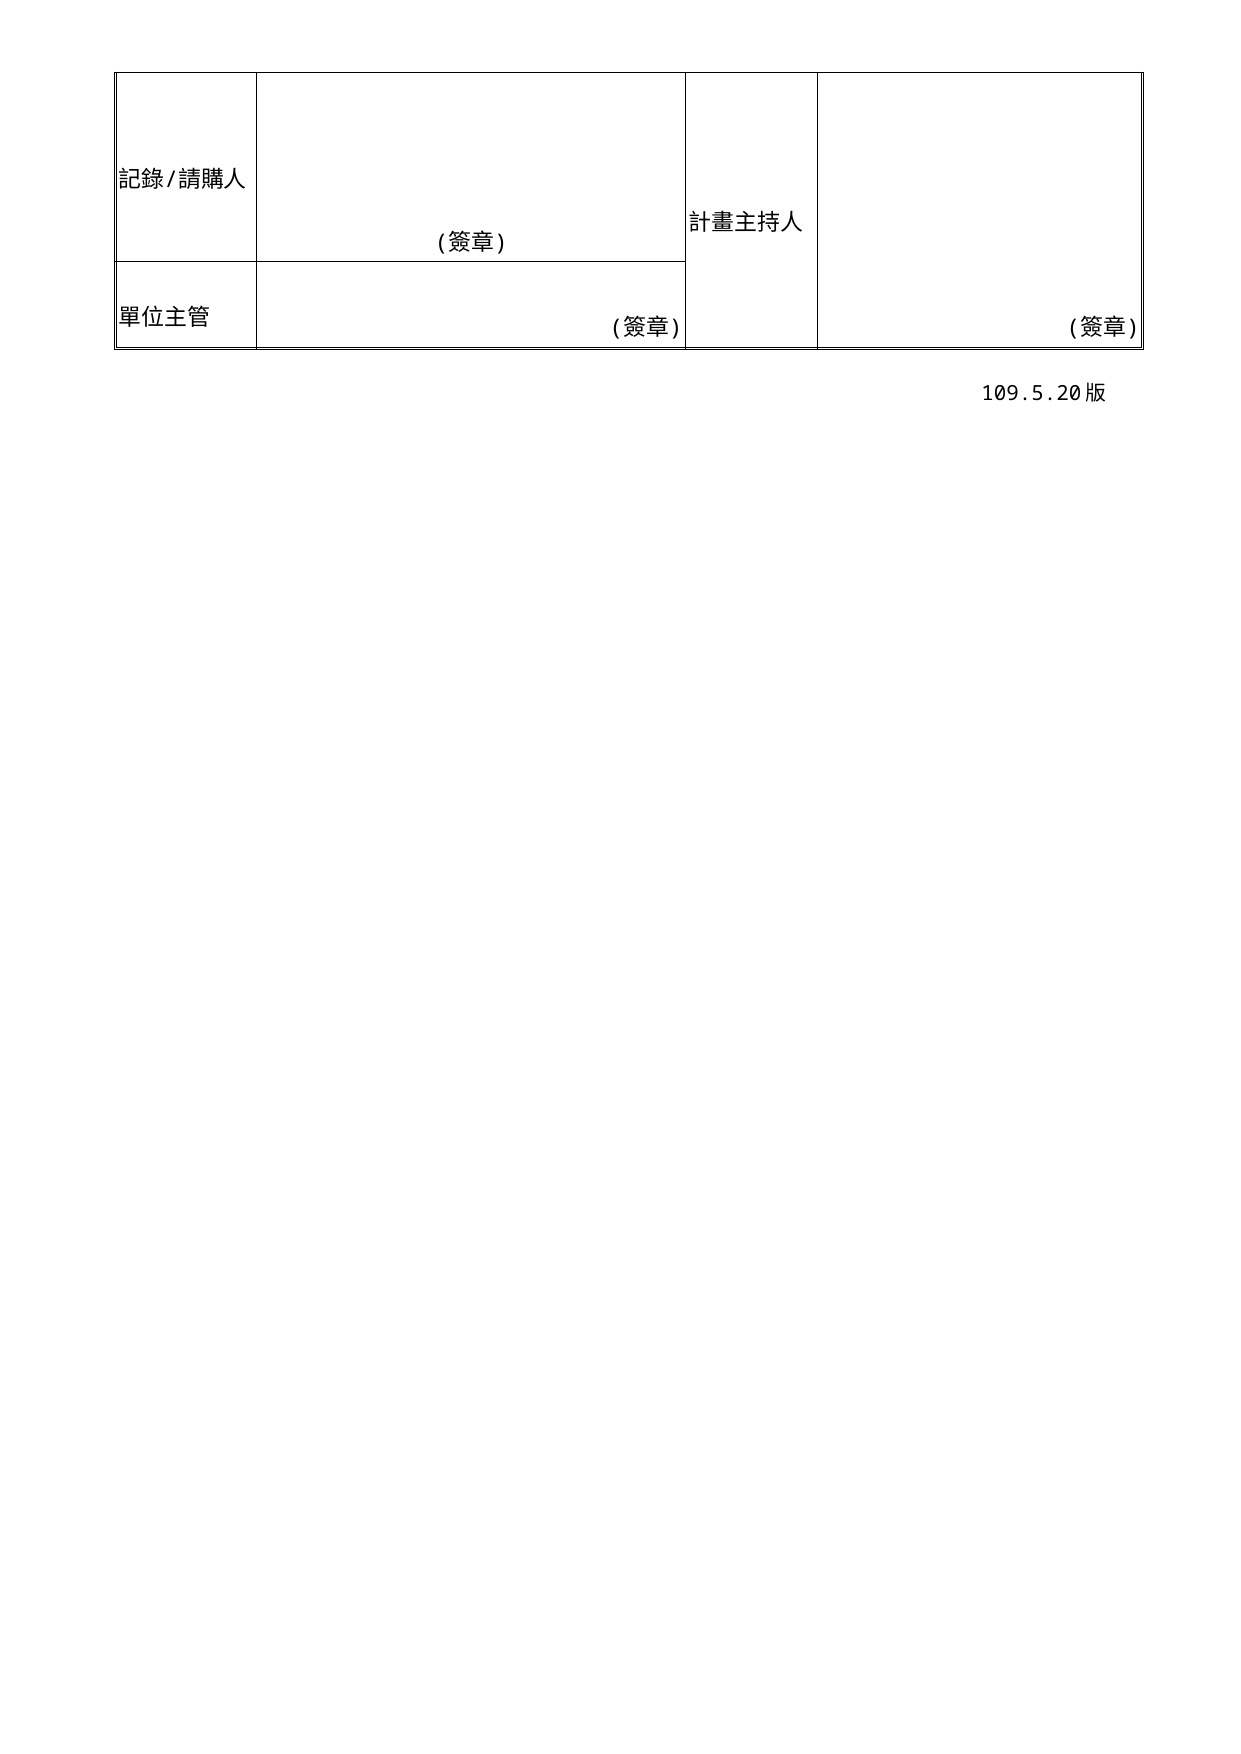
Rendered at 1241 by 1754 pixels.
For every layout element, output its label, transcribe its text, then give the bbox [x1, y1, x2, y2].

text 109.5.20版 [112, 350, 1106, 412]
table_cell (簽章) [257, 262, 685, 347]
table_cell 記錄/請購人 [117, 73, 256, 261]
table_cell 單位主管 [117, 262, 256, 347]
table_cell (簽章) [257, 73, 685, 261]
table_cell (簽章) [818, 73, 1141, 347]
table_cell 計畫主持人 [686, 73, 817, 347]
